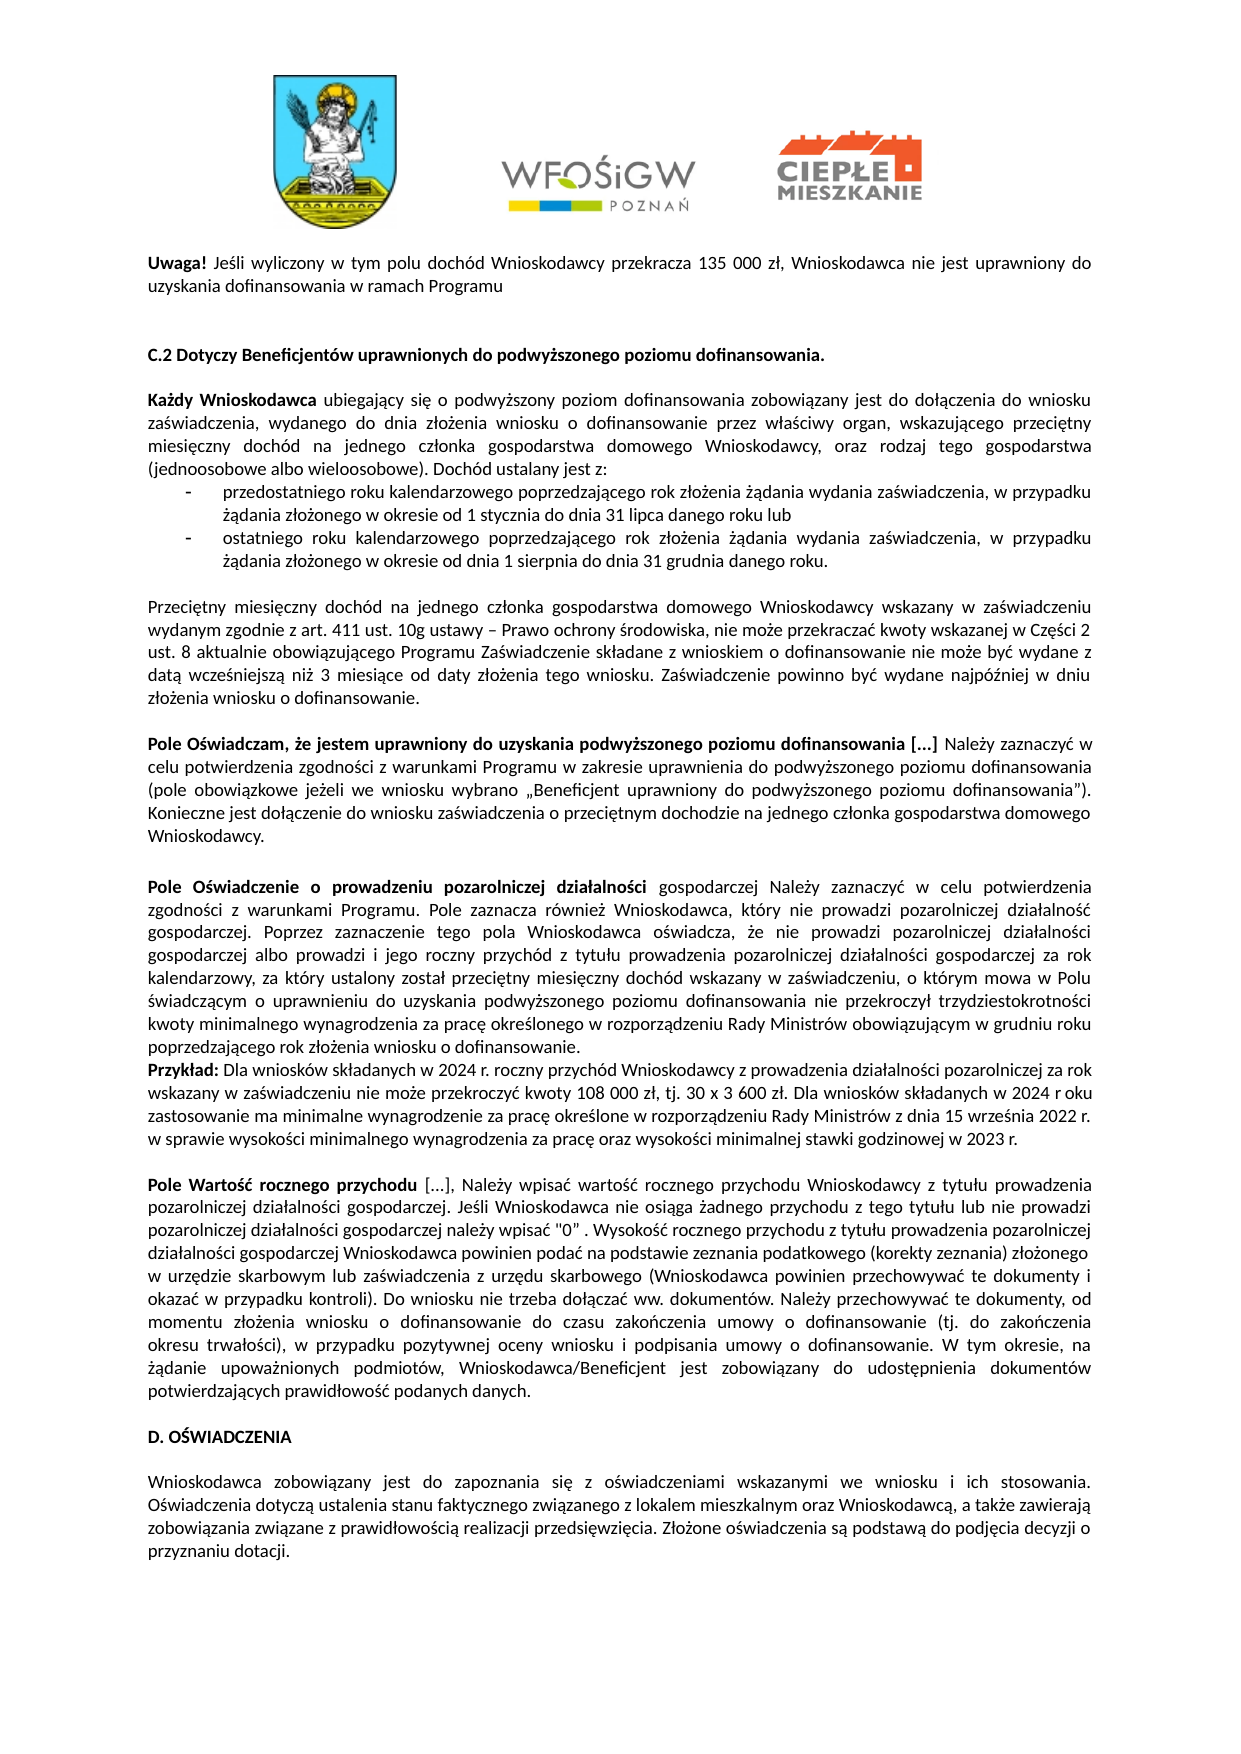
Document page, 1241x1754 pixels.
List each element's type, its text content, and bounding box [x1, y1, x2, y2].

text Wnioskodawca zobowiązany jest do zapoznania się z oświadczeniami wskazanymi we wniosku i ich stosowania. Oświadczenia dotyczą ustalenia stanu faktycznego związanego z lokalem mieszkalnym oraz Wnioskodawcą, a także zawierają zobowiązania związane z prawidłowością realizacji przedsięwzięcia. Złożone oświadczenia są podstawą do podjęcia decyzji o przyznaniu dotacji. [148, 1471, 1093, 1562]
picture [273, 75, 397, 229]
text Uwaga! Jeśli wyliczony w tym polu dochód Wnioskodawcy przekracza 135 000 zł, Wnioskodawca nie jest uprawniony do uzyskania dofinansowania w ramach Programu [148, 251, 1093, 297]
text Przykład: Dla wniosków składanych w 2024 r. roczny przychód Wnioskodawcy z prowadzenia działalności pozarolniczej za rok wskazany w zaświadczeniu nie może przekroczyć kwoty 108 000 zł, tj. 30 x 3 600 zł. Dla wniosków składanych w 2024 roku zastosowanie ma minimalne wynagrodzenie za pracę określone w rozporządzeniu Rady Ministrów z dnia 15 września 2022 r. w sprawie wysokości minimalnego wynagrodzenia za pracę oraz wysokości minimalnej stawki godzinowej w 2023 r. [148, 1058, 1093, 1150]
picture [498, 150, 699, 219]
picture [753, 111, 939, 219]
text Pole Oświadczam, że jestem uprawniony do uzyskania podwyższonego poziomu dofinansowania [...] Należy zaznaczyć w celu potwierdzenia zgodności z warunkami Programu w zakresie uprawnienia do podwyższonego poziomu dofinansowania (pole obowiązkowe jeżeli we wniosku wybrano „Beneficjent uprawniony do podwyższonego poziomu dofinansowania”). Konieczne jest dołączenie do wniosku zaświadczenia o przeciętnym dochodzie na jednego członka gospodarstwa domowego Wnioskodawcy. [148, 709, 1093, 875]
list przedostatniego roku kalendarzowego poprzedzającego rok złożenia żądania wydania zaświadczenia, w przypadku żądania złożonego w okresie od 1 stycznia do dnia 31 lipca danego roku lub [185, 480, 1093, 526]
text w urzędzie skarbowym lub zaświadczenia z urzędu skarbowego (Wnioskodawca powinien przechowywać te dokumenty i okazać w przypadku kontroli). Do wniosku nie trzeba dołączać ww. dokumentów. Należy przechowywać te dokumenty, od momentu złożenia wniosku o dofinansowanie do czasu zakończenia umowy o dofinansowanie (tj. do zakończenia okresu trwałości), w przypadku pozytywnej oceny wniosku i podpisania umowy o dofinansowanie. W tym okresie, na żądanie upoważnionych podmiotów, Wnioskodawca/Beneficjent jest zobowiązany do udostępnienia dokumentów potwierdzających prawidłowość podanych danych. [148, 1264, 1093, 1402]
list ostatniego roku kalendarzowego poprzedzającego rok złożenia żądania wydania zaświadczenia, w przypadku żądania złożonego w okresie od dnia 1 sierpnia do dnia 31 grudnia danego roku. [185, 526, 1093, 572]
text D. OŚWIADCZENIA [148, 1402, 1093, 1448]
text Przeciętny miesięczny dochód na jednego członka gospodarstwa domowego Wnioskodawcy wskazany w zaświadczeniu wydanym zgodnie z art. 411 ust. 10g ustawy – Prawo ochrony środowiska, nie może przekraczać kwoty wskazanej w Części 2 ust. 8 aktualnie obowiązującego Programu Zaświadczenie składane z wnioskiem o dofinansowanie nie może być wydane z datą wcześniejszą niż 3 miesiące od daty złożenia tego wniosku. Zaświadczenie powinno być wydane najpóźniej w dniu złożenia wniosku o dofinansowanie. [148, 595, 1093, 709]
text Pole Oświadczenie o prowadzeniu pozarolniczej działalności gospodarczej Należy zaznaczyć w celu potwierdzenia zgodności z warunkami Programu. Pole zaznacza również Wnioskodawca, który nie prowadzi pozarolniczej działalność gospodarczej. Poprzez zaznaczenie tego pola Wnioskodawca oświadcza, że nie prowadzi pozarolniczej działalności gospodarczej albo prowadzi i jego roczny przychód z tytułu prowadzenia pozarolniczej działalności gospodarczej za rok kalendarzowy, za który ustalony został przeciętny miesięczny dochód wskazany w zaświadczeniu, o którym mowa w Polu świadczącym o uprawnieniu do uzyskania podwyższonego poziomu dofinansowania nie przekroczył trzydziestokrotności kwoty minimalnego wynagrodzenia za pracę określonego w rozporządzeniu Rady Ministrów obowiązującym w grudniu roku poprzedzającego rok złożenia wniosku o dofinansowanie. [148, 875, 1093, 1058]
text Pole Wartość rocznego przychodu [...], Należy wpisać wartość rocznego przychodu Wnioskodawcy z tytułu prowadzenia pozarolniczej działalności gospodarczej. Jeśli Wnioskodawca nie osiąga żadnego przychodu z tego tytułu lub nie prowadzi pozarolniczej działalności gospodarczej należy wpisać "0” . Wysokość rocznego przychodu z tytułu prowadzenia pozarolniczej działalności gospodarczej Wnioskodawca powinien podać na podstawie zeznania podatkowego (korekty zeznania) złożonego [148, 1150, 1093, 1264]
text C.2 Dotyczy Beneficjentów uprawnionych do podwyższonego poziomu dofinansowania. [148, 343, 1093, 366]
text Każdy Wnioskodawca ubiegający się o podwyższony poziom dofinansowania zobowiązany jest do dołączenia do wniosku zaświadczenia, wydanego do dnia złożenia wniosku o dofinansowanie przez właściwy organ, wskazującego przeciętny miesięczny dochód na jednego członka gospodarstwa domowego Wnioskodawcy, oraz rodzaj tego gospodarstwa (jednoosobowe albo wieloosobowe). Dochód ustalany jest z: [148, 366, 1093, 480]
